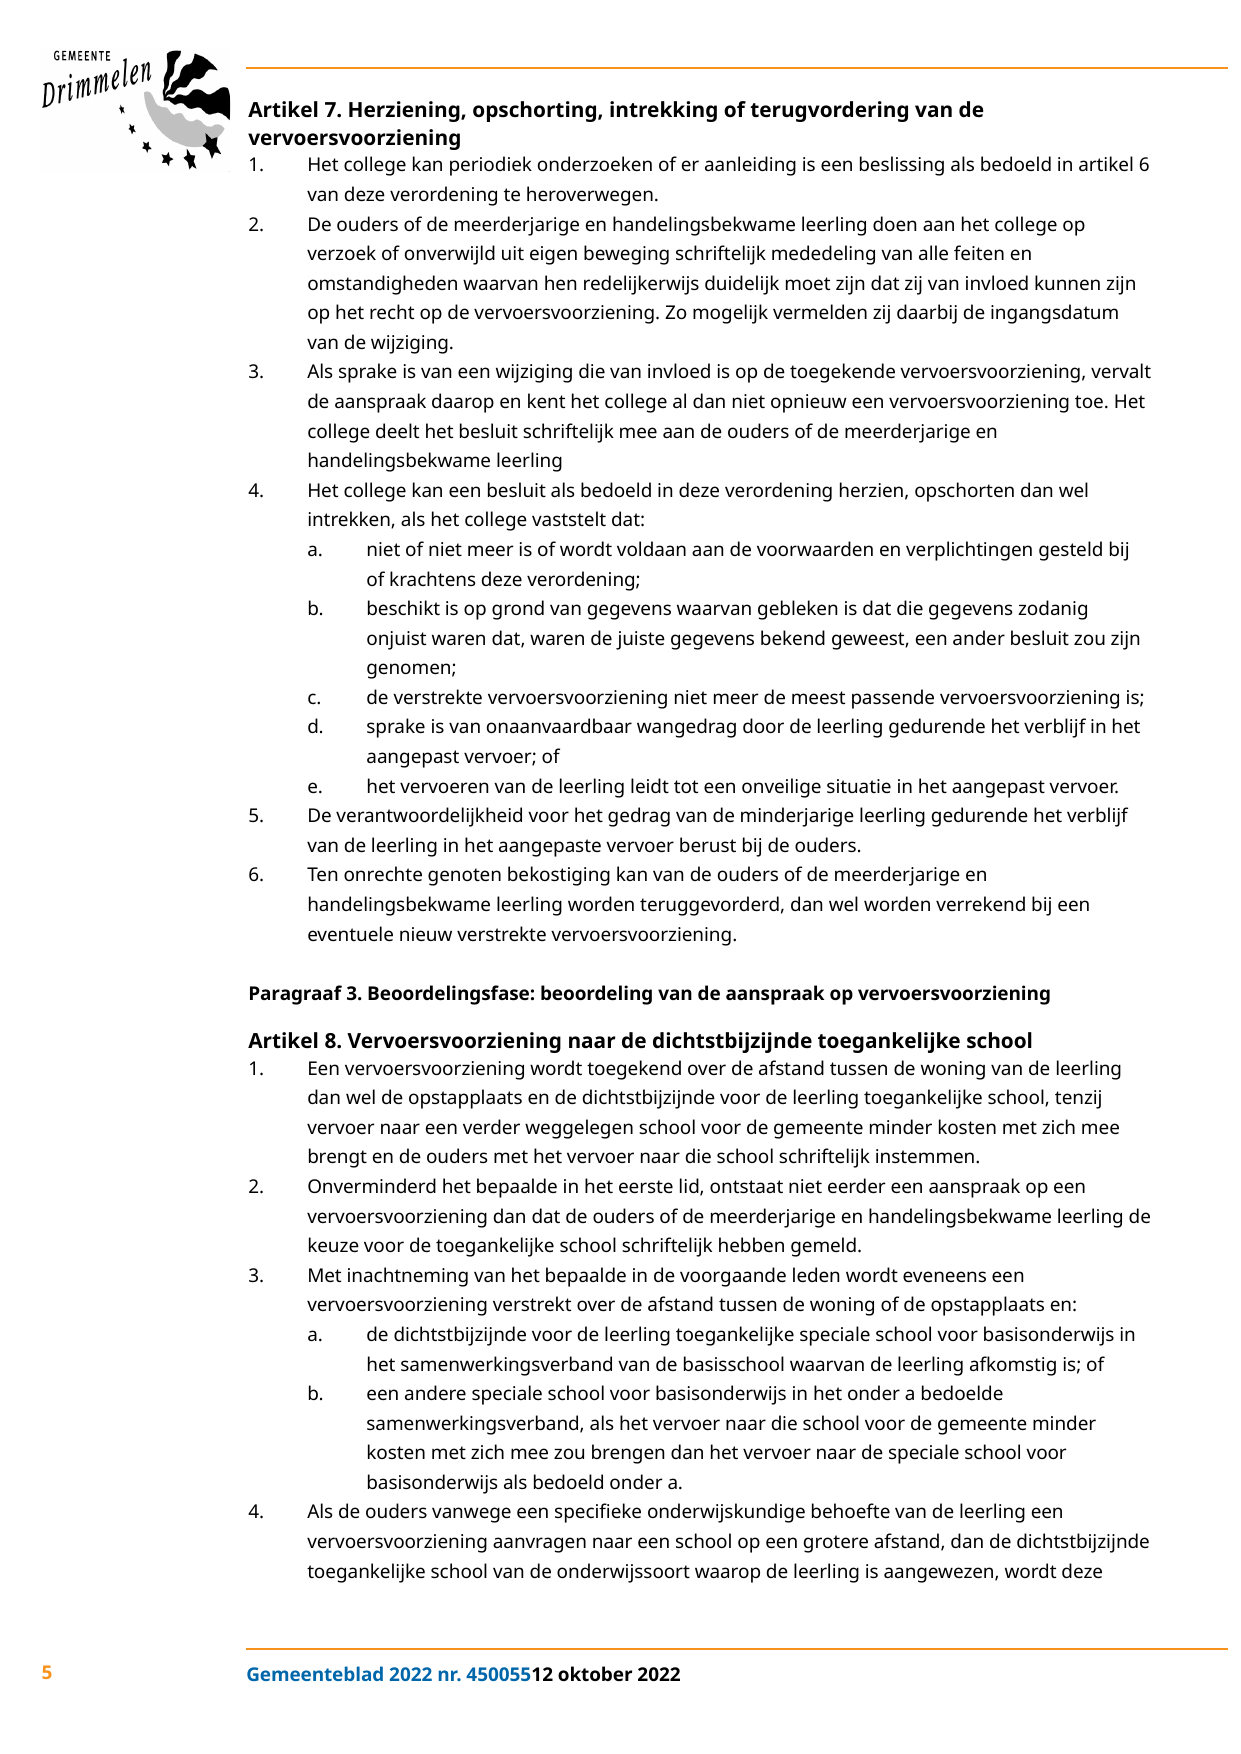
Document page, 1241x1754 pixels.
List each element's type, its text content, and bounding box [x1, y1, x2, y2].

list de dichtstbijzijnde voor de leerling toegankelijke speciale school voor basisonderwijs in het samenwerkingsverband van de basisschool waarvan de leerling afkomstig is; of [307, 1321, 1152, 1377]
list Het college kan periodiek onderzoeken of er aanleiding is een beslissing als bedoeld in artikel 6 van deze verordening te heroverwegen. [248, 152, 1152, 207]
text Artikel 7. Herziening, opschorting, intrekking of terugvordering van de vervoersvoorziening [248, 95, 1152, 152]
list De verantwoordelijkheid voor het gedrag van de minderjarige leerling gedurende het verblijf van de leerling in het aangepaste vervoer berust bij de ouders. [248, 802, 1152, 858]
text Artikel 8. Vervoersvoorziening naar de dichtstbijzijnde toegankelijke school [248, 1027, 1152, 1055]
list Als de ouders vanwege een specifieke onderwijskundige behoefte van de leerling een vervoersvoorziening aanvragen naar een school op een grotere afstand, dan de dichtstbijzijnde toegankelijke school van de onderwijssoort waarop de leerling is aangewezen, wordt deze [248, 1499, 1152, 1584]
list Met inachtneming van het bepaalde in de voorgaande leden wordt eveneens een vervoersvoorziening verstrekt over de afstand tussen de woning of de opstapplaats en: [248, 1262, 1152, 1317]
list Het college kan een besluit als bedoeld in deze verordening herzien, opschorten dan wel intrekken, als het college vaststelt dat: [248, 477, 1152, 532]
text Paragraaf 3. Beoordelingsfase: beoordeling van de aanspraak op vervoersvoorziening [248, 980, 1152, 1006]
list De ouders of de meerderjarige en handelingsbekwame leerling doen aan het college op verzoek of onverwijld uit eigen beweging schriftelijk mededeling van alle feiten en omstandigheden waarvan hen redelijkerwijs duidelijk moet zijn dat zij van invloed kunnen zijn op het recht op de vervoersvoorziening. Zo mogelijk vermelden zij daarbij de ingangsdatum van de wijziging. [248, 211, 1152, 355]
list een andere speciale school voor basisonderwijs in het onder a bedoelde samenwerkingsverband, als het vervoer naar die school voor de gemeente minder kosten met zich mee zou brengen dan het vervoer naar de speciale school voor basisonderwijs als bedoeld onder a. [307, 1380, 1152, 1495]
list sprake is van onaanvaardbaar wangedrag door de leerling gedurende het verblijf in het aangepast vervoer; of [307, 714, 1152, 769]
list Als sprake is van een wijziging die van invloed is op de toegekende vervoersvoorziening, vervalt de aanspraak daarop en kent het college al dan niet opnieuw een vervoersvoorziening toe. Het college deelt het besluit schriftelijk mee aan de ouders of de meerderjarige en handelingsbekwame leerling [248, 359, 1152, 473]
list de verstrekte vervoersvoorziening niet meer de meest passende vervoersvoorziening is; [307, 684, 1152, 710]
list Onverminderd het bepaalde in het eerste lid, ontstaat niet eerder een aanspraak op een vervoersvoorziening dan dat de ouders of de meerderjarige en handelingsbekwame leerling de keuze voor de toegankelijke school schriftelijk hebben gemeld. [248, 1173, 1152, 1258]
picture [41, 47, 231, 172]
list Een vervoersvoorziening wordt toegekend over de afstand tussen de woning van de leerling dan wel de opstapplaats en de dichtstbijzijnde voor de leerling toegankelijke school, tenzij vervoer naar een verder weggelegen school voor de gemeente minder kosten met zich mee brengt en de ouders met het vervoer naar die school schriftelijk instemmen. [248, 1055, 1152, 1169]
list het vervoeren van de leerling leidt tot een onveilige situatie in het aangepast vervoer. [307, 773, 1152, 799]
list Ten onrechte genoten bekostiging kan van de ouders of de meerderjarige en handelingsbekwame leerling worden teruggevorderd, dan wel worden verrekend bij een eventuele nieuw verstrekte vervoersvoorziening. [248, 862, 1152, 947]
list beschikt is op grond van gegevens waarvan gebleken is dat die gegevens zodanig onjuist waren dat, waren de juiste gegevens bekend geweest, een ander besluit zou zijn genomen; [307, 595, 1152, 680]
list niet of niet meer is of wordt voldaan aan de voorwaarden en verplichtingen gesteld bij of krachtens deze verordening; [307, 536, 1152, 592]
